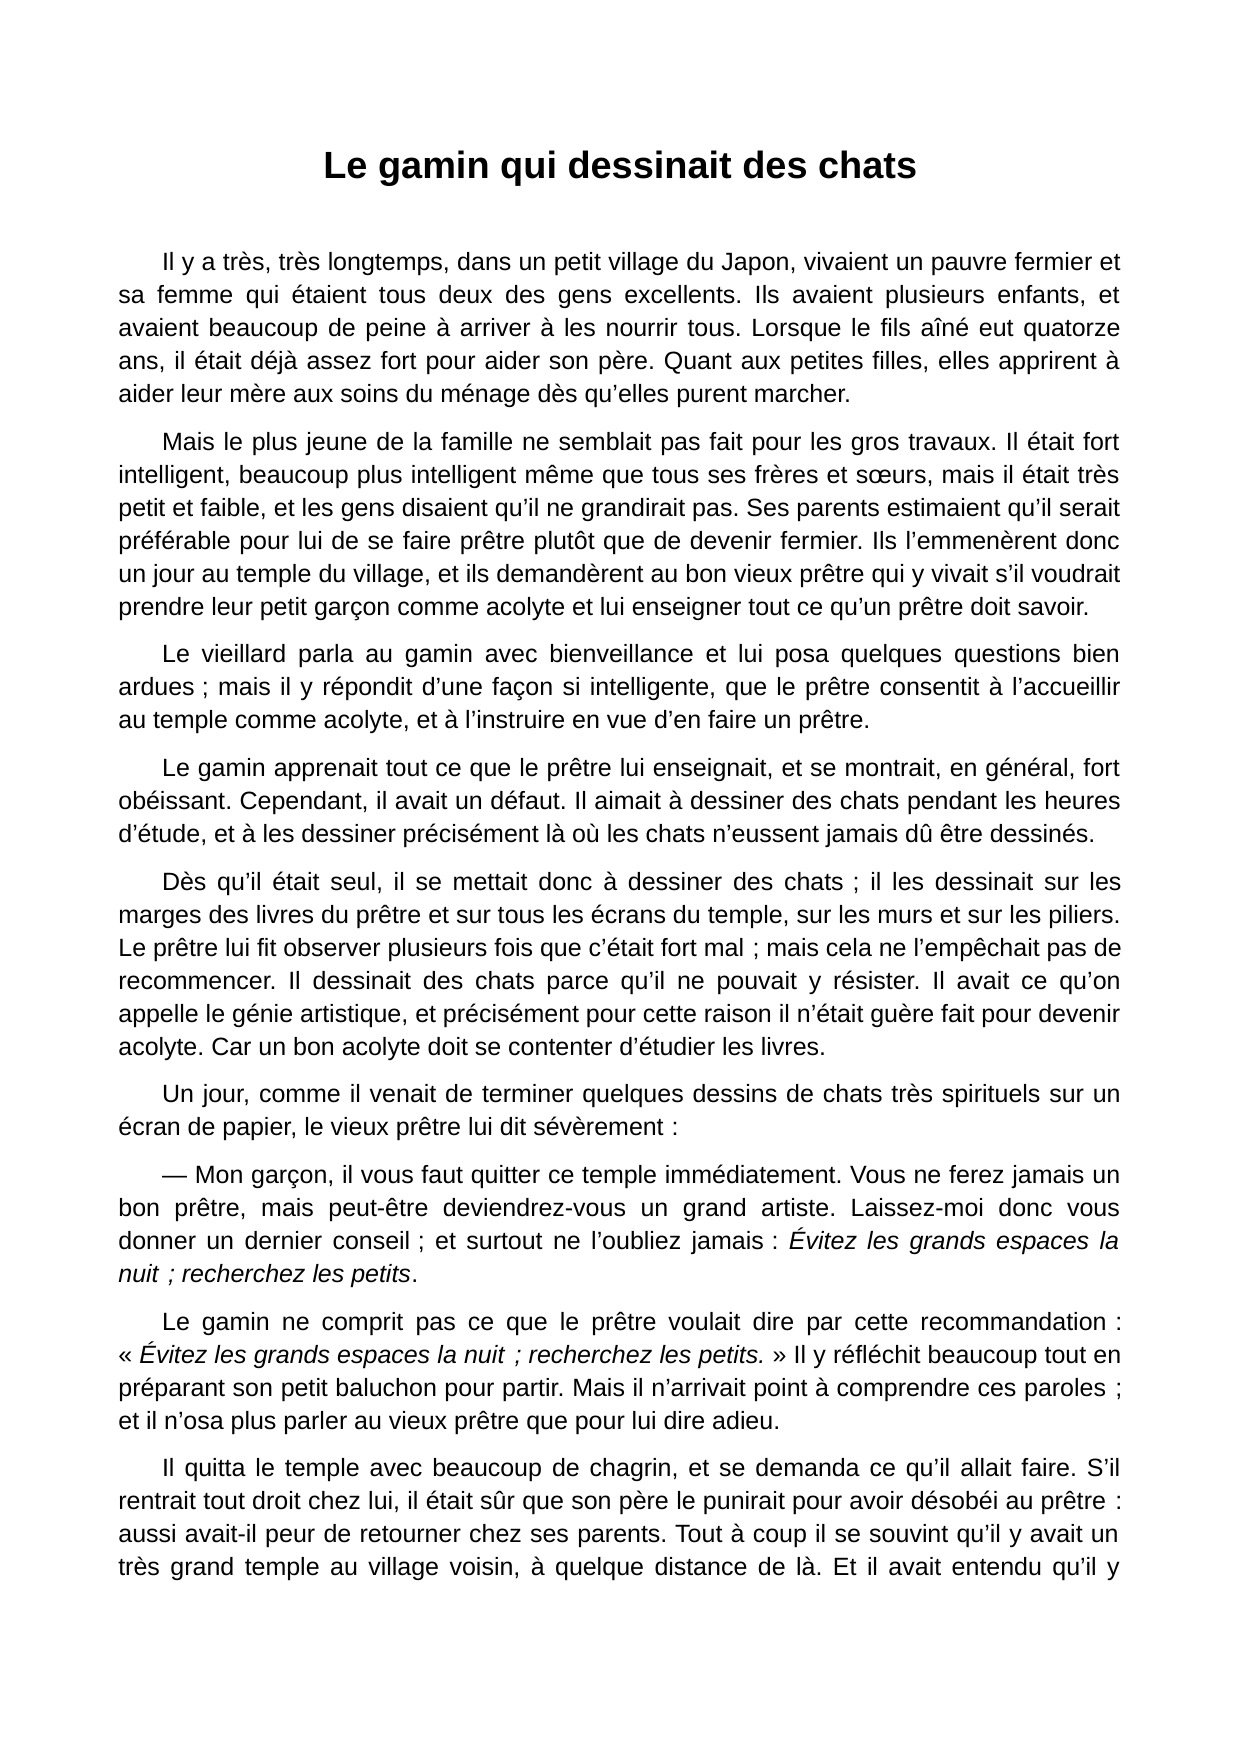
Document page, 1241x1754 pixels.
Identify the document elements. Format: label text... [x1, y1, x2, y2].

text Il y a très, très longtemps, dans un petit village du Japon, vivaient un pauvre fermier et sa femme qui étaient tous deux des gens excellents. Ils avaient plusieurs enfants, et avaient beaucoup de peine à arriver à les nourrir tous. Lorsque le fils aîné eut quatorze ans, il était déjà assez fort pour aider son père. Quant aux petites filles, elles apprirent à aider leur mère aux soins du ménage dès qu’elles purent marcher. [118, 247, 1122, 408]
text Le vieillard parla au gamin avec bienveillance et lui posa quelques questions bien ardues ; mais il y répondit d’une façon si intelligente, que le prêtre consentit à l’accueillir au temple comme acolyte, et à l’instruire en vue d’en faire un prêtre. [118, 639, 1122, 734]
text Dès qu’il était seul, il se mettait donc à dessiner des chats ; il les dessinait sur les marges des livres du prêtre et sur tous les écrans du temple, sur les murs et sur les piliers. Le prêtre lui fit observer plusieurs fois que c’était fort mal ; mais cela ne l’empêchait pas de recommencer. Il dessinait des chats parce qu’il ne pouvait y résister. Il avait ce qu’on appelle le génie artistique, et précisément pour cette raison il n’était guère fait pour devenir acolyte. Car un bon acolyte doit se contenter d’étudier les livres. [118, 867, 1122, 1060]
text Le gamin apprenait tout ce que le prêtre lui enseignait, et se montrait, en général, fort obéissant. Cependant, il avait un défaut. Il aimait à dessiner des chats pendant les heures d’étude, et à les dessiner précisément là où les chats n’eussent jamais dû être dessinés. [118, 753, 1122, 848]
text — Mon garçon, il vous faut quitter ce temple immédiatement. Vous ne ferez jamais un bon prêtre, mais peut-être deviendrez-vous un grand artiste. Laissez-moi donc vous donner un dernier conseil ; et surtout ne l’oubliez jamais : Évitez les grands espaces la nuit ; recherchez les petits. [118, 1160, 1122, 1288]
text Un jour, comme il venait de terminer quelques dessins de chats très spirituels sur un écran de papier, le vieux prêtre lui dit sévèrement : [118, 1079, 1122, 1141]
text Mais le plus jeune de la famille ne semblait pas fait pour les gros travaux. Il était fort intelligent, beaucoup plus intelligent même que tous ses frères et sœurs, mais il était très petit et faible, et les gens disaient qu’il ne grandirait pas. Ses parents estimaient qu’il serait préférable pour lui de se faire prêtre plutôt que de devenir fermier. Ils l’emmenèrent donc un jour au temple du village, et ils demandèrent au bon vieux prêtre qui y vivait s’il voudrait prendre leur petit garçon comme acolyte et lui enseigner tout ce qu’un prêtre doit savoir. [118, 427, 1122, 620]
subtitle Le gamin qui dessinait des chats [118, 143, 1122, 187]
text Il quitta le temple avec beaucoup de chagrin, et se demanda ce qu’il allait faire. S’il rentrait tout droit chez lui, il était sûr que son père le punirait pour avoir désobéi au prêtre : aussi avait-il peur de retourner chez ses parents. Tout à coup il se souvint qu’il y avait un très grand temple au village voisin, à quelque distance de là. Et il avait entendu qu’il y [118, 1453, 1122, 1581]
text Le gamin ne comprit pas ce que le prêtre voulait dire par cette recommandation : « Évitez les grands espaces la nuit ; recherchez les petits. » Il y réfléchit beaucoup tout en préparant son petit baluchon pour partir. Mais il n’arrivait point à comprendre ces paroles ; et il n’osa plus parler au vieux prêtre que pour lui dire adieu. [118, 1307, 1122, 1434]
